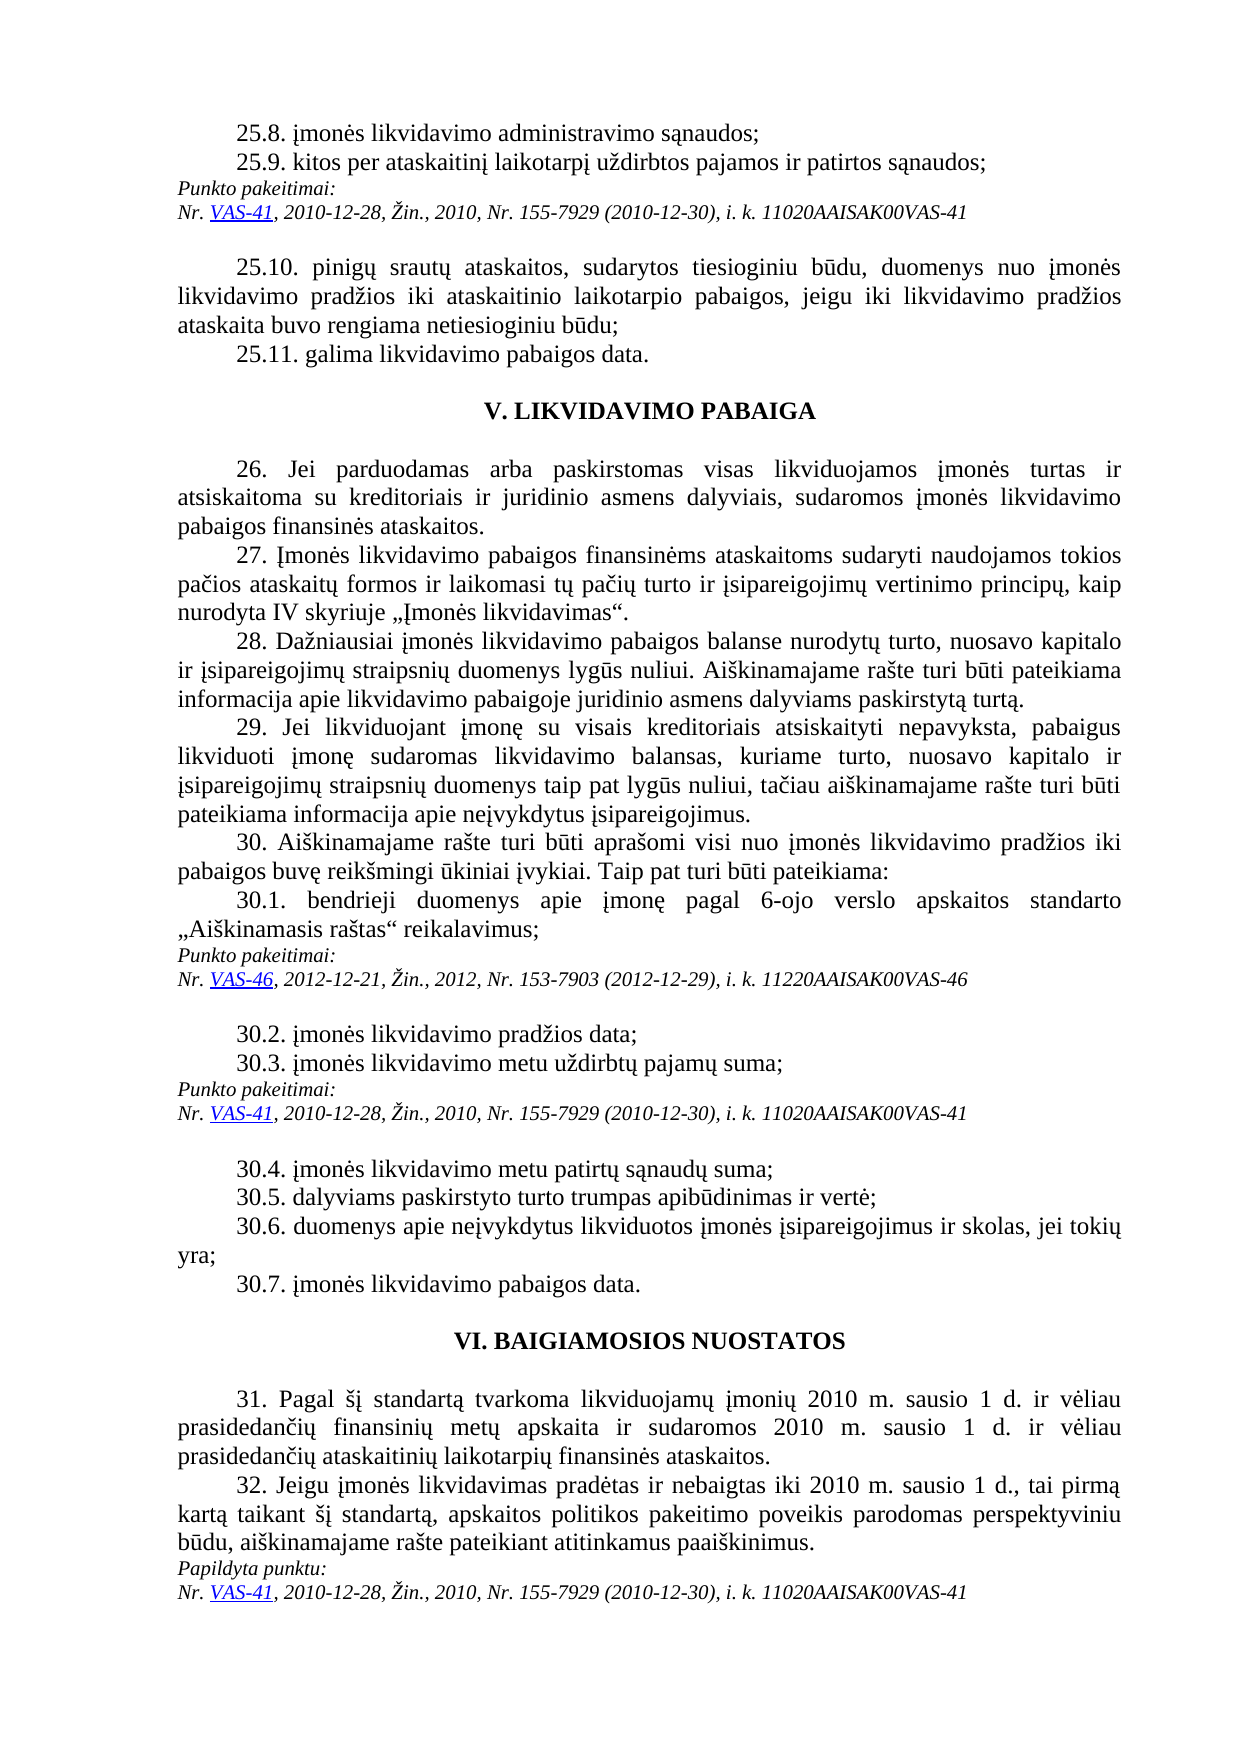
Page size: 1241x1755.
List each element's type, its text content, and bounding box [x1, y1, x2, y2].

text 32. Jeigu įmonės likvidavimas pradėtas ir nebaigtas iki 2010 m. sausio 1 d., tai pirmą kartą taikant šį standartą, apskaitos politikos pakeitimo poveikis parodomas perspektyviniu būdu, aiškinamajame rašte pateikiant atitinkamus paaiškinimus. [177, 1470, 1122, 1556]
text 30.5. dalyviams paskirstyto turto trumpas apibūdinimas ir vertė; [177, 1182, 1122, 1211]
text 25.9. kitos per ataskaitinį laikotarpį uždirbtos pajamos ir patirtos sąnaudos; [177, 147, 1122, 176]
text Nr. VAS-41, 2010-12-28, Žin., 2010, Nr. 155-7929 (2010-12-30), i. k. 11020AAISAK00VAS-41 [177, 1101, 1122, 1125]
text 25.11. galima likvidavimo pabaigos data. [177, 339, 1122, 367]
text 30.1. bendrieji duomenys apie įmonę pagal 6-ojo verslo apskaitos standarto „Aiškinamasis raštas“ reikalavimus; [177, 885, 1122, 942]
text 30.2. įmonės likvidavimo pradžios data; [177, 1019, 1122, 1048]
text 28. Dažniausiai įmonės likvidavimo pabaigos balanse nurodytų turto, nuosavo kapitalo ir įsipareigojimų straipsnių duomenys lygūs nuliui. Aiškinamajame rašte turi būti pateikiama informacija apie likvidavimo pabaigoje juridinio asmens dalyviams paskirstytą turtą. [177, 626, 1122, 712]
text Nr. VAS-41, 2010-12-28, Žin., 2010, Nr. 155-7929 (2010-12-30), i. k. 11020AAISAK00VAS-41 [177, 200, 1122, 224]
text VI. BAIGIAMOSIOS NUOSTATOS [177, 1326, 1122, 1355]
text V. LIKVIDAVIMO PABAIGA [177, 396, 1122, 425]
text Punkto pakeitimai: [177, 176, 1122, 200]
text Punkto pakeitimai: [177, 942, 1122, 967]
text 25.10. pinigų srautų ataskaitos, sudarytos tiesioginiu būdu, duomenys nuo įmonės likvidavimo pradžios iki ataskaitinio laikotarpio pabaigos, jeigu iki likvidavimo pradžios ataskaita buvo rengiama netiesioginiu būdu; [177, 252, 1122, 339]
text 26. Jei parduodamas arba paskirstomas visas likviduojamos įmonės turtas ir atsiskaitoma su kreditoriais ir juridinio asmens dalyviais, sudaromos įmonės likvidavimo pabaigos finansinės ataskaitos. [177, 454, 1122, 540]
text Papildyta punktu: [177, 1556, 1122, 1580]
text Punkto pakeitimai: [177, 1077, 1122, 1101]
text 30.3. įmonės likvidavimo metu uždirbtų pajamų suma; [177, 1048, 1122, 1077]
text 27. Įmonės likvidavimo pabaigos finansinėms ataskaitoms sudaryti naudojamos tokios pačios ataskaitų formos ir laikomasi tų pačių turto ir įsipareigojimų vertinimo principų, kaip nurodyta IV skyriuje „Įmonės likvidavimas“. [177, 540, 1122, 626]
text 30.6. duomenys apie neįvykdytus likviduotos įmonės įsipareigojimus ir skolas, jei tokių yra; [177, 1211, 1122, 1269]
text 29. Jei likviduojant įmonę su visais kreditoriais atsiskaityti nepavyksta, pabaigus likviduoti įmonę sudaromas likvidavimo balansas, kuriame turto, nuosavo kapitalo ir įsipareigojimų straipsnių duomenys taip pat lygūs nuliui, tačiau aiškinamajame rašte turi būti pateikiama informacija apie neįvykdytus įsipareigojimus. [177, 712, 1122, 827]
text 25.8. įmonės likvidavimo administravimo sąnaudos; [177, 118, 1122, 147]
text 30.4. įmonės likvidavimo metu patirtų sąnaudų suma; [177, 1154, 1122, 1182]
text Nr. VAS-41, 2010-12-28, Žin., 2010, Nr. 155-7929 (2010-12-30), i. k. 11020AAISAK00VAS-41 [177, 1580, 1122, 1604]
text 31. Pagal šį standartą tvarkoma likviduojamų įmonių 2010 m. sausio 1 d. ir vėliau prasidedančių finansinių metų apskaita ir sudaromos 2010 m. sausio 1 d. ir vėliau prasidedančių ataskaitinių laikotarpių finansinės ataskaitos. [177, 1384, 1122, 1470]
text 30.7. įmonės likvidavimo pabaigos data. [177, 1269, 1122, 1297]
text Nr. VAS-46, 2012-12-21, Žin., 2012, Nr. 153-7903 (2012-12-29), i. k. 11220AAISAK00VAS-46 [177, 967, 1122, 991]
text 30. Aiškinamajame rašte turi būti aprašomi visi nuo įmonės likvidavimo pradžios iki pabaigos buvę reikšmingi ūkiniai įvykiai. Taip pat turi būti pateikiama: [177, 827, 1122, 885]
